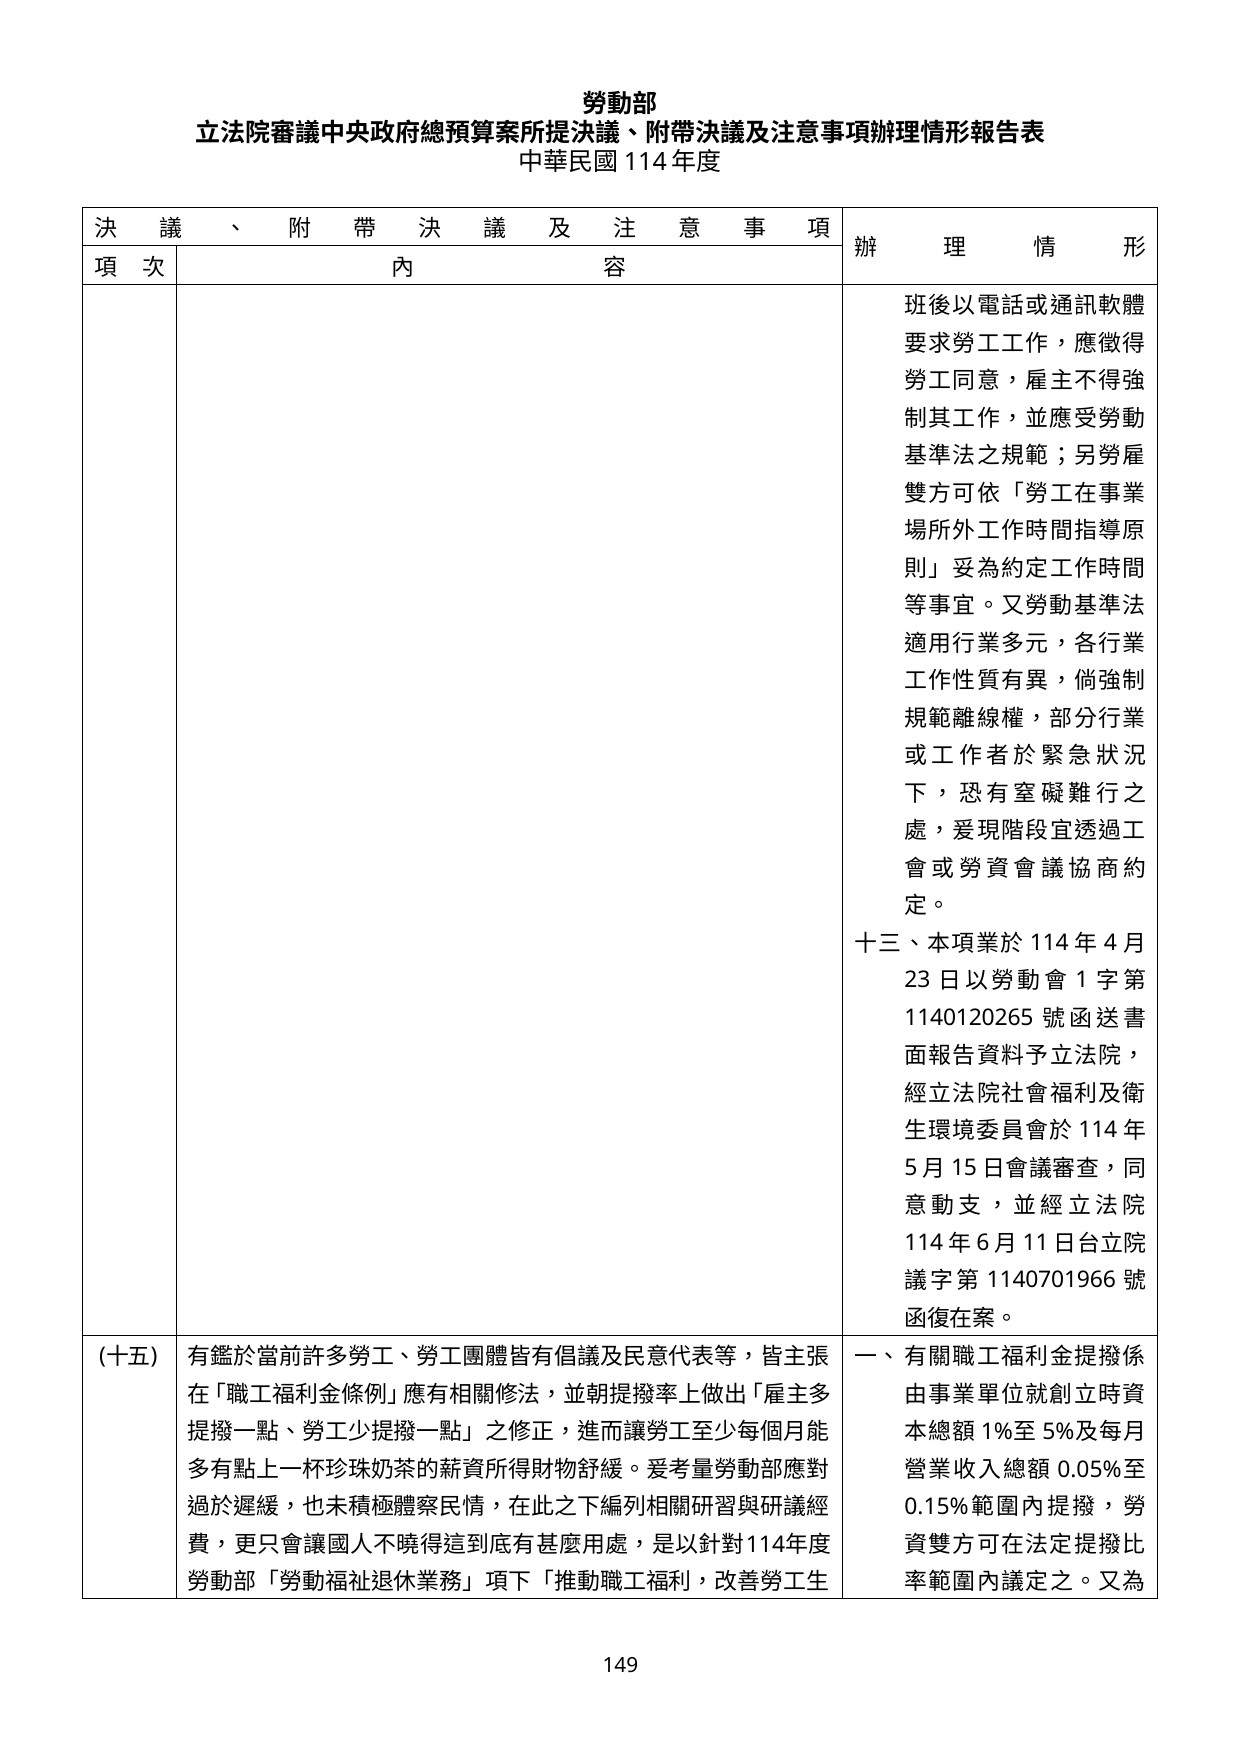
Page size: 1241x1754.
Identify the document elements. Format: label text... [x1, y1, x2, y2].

table_cell 項次 [83, 246, 176, 284]
table_header 決議、附帶決議及注意事項 [83, 208, 842, 245]
table_cell 有鑑於當前許多勞工、勞工團體皆有倡議及民意代表等，皆主張在「職工福利金條例」應有相關修法，並朝提撥率上做出「雇主多提撥一點、勞工少提撥一點」之修正，進而讓勞工至少每個月能多有點上一杯珍珠奶茶的薪資所得財物舒緩。爰考量勞動部應對過於遲緩，也未積極體察民情，在此之下編列相關研習與研議經費，更只會讓國人不曉得這到底有甚麼用處，是以針對114年度勞動部「勞動福祉退休業務」項下「推動職工福利，改善勞工生 [177, 1336, 842, 1598]
table_cell 內 容 [177, 246, 842, 284]
table_cell 有關修正工會法第11條規定組織工會應有勞工30人以上發起門檻之要件，尚應考量會務假及工會同意權相關配套之設計，涉及工會組織運作甚鉅，目前各界針對修法方向仍有歧異，本部將持續聽取各界建言，凝聚共識，並朝向縮小認知差距及整合意見努力。 為鼓勵勞工籌組工會，本部歷年來均將提升工會組織率列入重要政策之一，並積極協助勞工籌組工會，訂定各項輔導勞工籌組工會及推動工會會務發展措施，以縮短勞工籌組工會摸索期，排除工會成立初期之會務運作資源不足之情形。另本部定期辦理直轄市、縣（市）政府聯繫會議，輔導所轄勞工籌組工會，將輔導籌組工會之家數作為評鑑地方政府考核指標，並持續透過多元方式加強宣導組織工會，以營造有利勞工之結社環境。 為使工會法制更加健全，本部除邀集專家學者召開工會法裁處事項、結社權行使及會務運作等實務議題相關會議，亦辦理「工會業務知能研習暨聯繫會議」，邀集各地方政府針對工會實務運作各項議題進行研商，齊一協處原則。本部將持續強化與地方政府之業務溝通管道，針對工會實務運作疑義溝通討論，尋求解決之作法，以促進工會會務發展。 勞動三法自100年全面修正施行迄今，在強化勞工團結權、落實勞工協商權及保障勞工爭議權等方面均有相當影響。本部亦賡續推動提高工會組織率、團體協約簽訂數及完善爭議行為法制等相關具體措施，並針對實務相關運作議題，持續辦理座談會及工作坊蒐集各界意見，聽取勞雇團體意見，並朝穩定勞資關係方向研議，以作為未來相關規範調適之參考。 關於研議勞動統計增設「團體協約覆蓋率」一節，考量我國團體協約目前係以單一雇主與工會簽訂為主，且以目前企業人事管理之實務運作，團體協約縱然有約定禁止搭便車條款，亦會約定非會員付費適用之搭便車機制，來維持企業內勞資關係穩定及減少人事管理成本，爰團體協約實質之適用範圍已不以工會會員為限，「團體協約覆蓋率」似無法充分表現團體協約受益勞工人數，本部將持續積極推動勞資雙方協商簽訂團體協約，提升簽約份數，以增進勞工福祉。 為創造勞資雙贏有利環境，提升勞資爭議調解之效能，本部每年度均辦理勞資爭議調解人認證及回流訓練，持續培養及精進調解人專業知能，以協助勞資雙方化解紛爭。又為加強與各地方主管機關間意見交換、溝通交流，以建立快速解決勞資爭議之聯繫管道，本部每年度與各地方政府辦理聯繫會議，並視實務需求召開多場次視訊會議等，以作為政策擬定及完善機制之參考。114年將積極提升前揭活動參與率達8成以上，俾確保本部辦理相關活動貼近實際需求，達到積極協助勞工獲得有效幫助之效益，確實發揮勞資爭議處理機制迅速有效化解紛爭之目的。 為促使外送平臺外送員報酬透明化，本部已與交通部合作，共同推動平臺外送之機車貨運運價法制化，朝明定機車運送平臺貨物之運價範圍及計算項目，研議修訂「汽車運輸業管理規則」及「汽車運輸業客貨運運價準則」等有關規定，該部前已完成草案預告程序，並數度邀集各部會、業者、工會等有關單位召開座談會進行研商。本部將持續配合該部推動修法事宜，待前開運價明定後，即可作為工會與業者協商外送員報酬之重要參據。 為降低貿易自由化對企業內勞動關係之衝擊，並創造勞資雙贏之有利環境，本部近3年已辦理18場次因應貿易自由化穩定產業勞資關係說明活動、6場次女性及青年工會幹部成長營活動、35場次輔導建構企業內紛爭解決機制計畫入廠活動及3場次教師勞動知能培訓課程等活動。另為呈現前述活動辦理績效，自114年度起訂有「因應貿易自由化穩定勞資關係相關活動，參加學員對於整體課程滿意度達八成」之績效指標，俾確保辦理相關活動貼近勞工或事業單位實際需求，達到穩定勞資關係之目的。 為強化政府機關（構）承攬派駐勞工之勞動權益保障，本部持續滾動檢討修正「政府機關（構）運用勞務承攬參考原則」，另與行政院人事行政總處及公共工程委員會共同辦理公部門承攬勞工權益保障宣導，並製作數位課程放置全民勞教e網，提供各界增進勞動法令知能。至有關本部勞動力發展署之承攬人員及約用人員之薪資均比照軍公教人員調薪幅度調薪（111年及113年各調漲4%），爰114年亦將配合軍公教調薪3%，預估調整後每月經常性薪資均為3萬元以上；此外，本部114年度員工協助方案服務對象已納入承攬人力，未來承攬人員均可使用相關服務資源。 鑒於職場發生不法侵害事件之處理程序較一般爭議案件具複雜性，為避免勞方當事人遭受再次傷害，有關類此之調解案件，本部業於113年12月23日以勞動關3字第1130146231號通函各地方政府，如接獲勞工申訴職場不法侵害案件，除應依職業安全衛生法調查雇主預防處理相關責任外，如勞工因不法侵害事件而發生遭雇主解僱、降調、減（扣）薪不利對待，地方政府應於尊重勞方當事人意願下協助其申請勞資爭議調解，或向其說明相關可運用之法律扶助措施，以爭取權益。另本部刻正強化職場霸凌防治之法制，於職業安全衛生法修正草案中增訂「職場霸凌防治專章」，並明確職場霸凌之定義與強化申訴、調查、處理機制及申訴人之保護措施等規定。於修法完成前，已公告修正「執行職務遭受不法侵害預防指引（第四版）」，修正重點包括不法侵害之行為態樣、調查小組之組成、外部專家參與調查處理機制等，以提供事業單位參照辦理，並將相關法規及協助資源提供教育部。 十一、為提升查緝及遣返量能，本部除已補助內政部移民署辦理非法外國人查處、收容及遣送業務及保全人力外，並補助執行業務、改善收容空間、辦理科技偵查業務相關經費及查處機關團體績效獎勵金。本部除持續配合該署專案查緝外，並就預防面、政策面及裁罰面持續推動各項措施，如擴大開放移工改善缺工、改善薪資待遇、加強仲介管理及強化聘僱管理等，並持續辦理家事移工一站式入國講習服務，以強化移工權益保障。 十二、為保障勞工下班後之權益，雇主如欲於勞工下班後以電話或通訊軟體要求勞工工作，應徵得勞工同意，雇主不得強制其工作，並應受勞動基準法之規範；另勞雇雙方可依「勞工在事業場所外工作時間指導原則」妥為約定工作時間等事宜。又勞動基準法適用行業多元，各行業工作性質有異，倘強制規範離線權，部分行業或工作者於緊急狀況下，恐有窒礙難行之處，爰現階段宜透過工會或勞資會議協商約定。 十三、本項業於114年4月23日以勞動會1字第1140120265號函送書面報告資料予立法院，經立法院社會福利及衛生環境委員會於114年5月15日會議審查，同意動支，並經立法院114年6月11日台立院議字第1140701966號函復在案。 [843, 285, 1157, 1335]
table_cell [177, 285, 842, 1335]
table_cell [83, 285, 176, 1335]
table_cell (十五) [83, 1336, 176, 1598]
table_cell 有關職工福利金提撥係由事業單位就創立時資本總額1%至5%及每月營業收入總額0.05%至0.15%範圍內提撥，勞資雙方可在法定提撥比率範圍內議定之。又為 [843, 1336, 1157, 1598]
table_header 辦理情形 [843, 208, 1157, 284]
